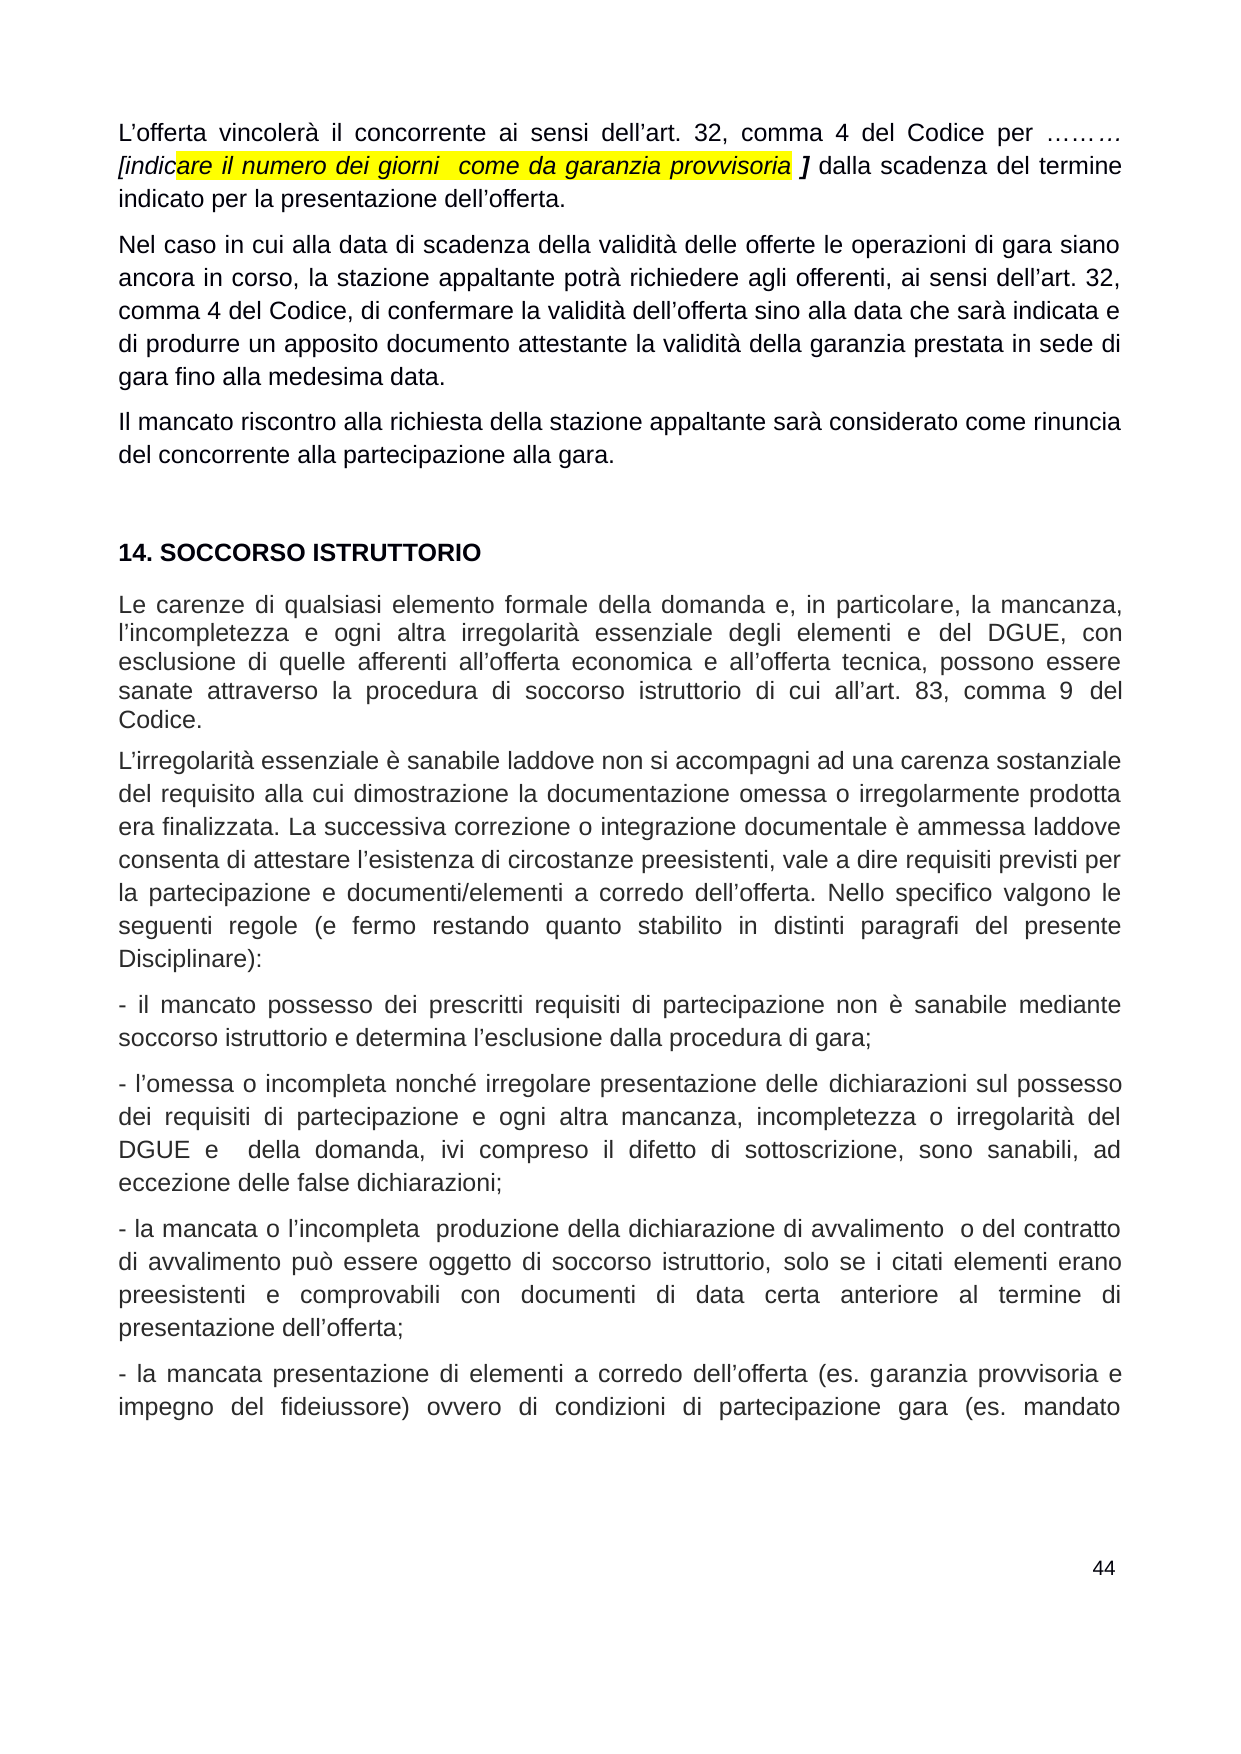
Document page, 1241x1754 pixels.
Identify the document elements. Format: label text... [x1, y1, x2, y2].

text - il mancato possesso dei prescritti requisiti di partecipazione non è sanabile mediante soccorso istruttorio e determina l’esclusione dalla procedura di gara; [118, 990, 1123, 1052]
text L’irregolarità essenziale è sanabile laddove non si accompagni ad una carenza sostanziale del requisito alla cui dimostrazione la documentazione omessa o irregolarmente prodotta era finalizzata. La successiva correzione o integrazione documentale è ammessa laddove consenta di attestare l’esistenza di circostanze preesistenti, vale a dire requisiti previsti per la partecipazione e documenti/elementi a corredo dell’offerta. Nello specifico valgono le seguenti regole (e fermo restando quanto stabilito in distinti paragrafi del presente Disciplinare): [118, 746, 1123, 973]
text - la mancata presentazione di elementi a corredo dell’offerta (es. garanzia provvisoria e impegno del fideiussore) ovvero di condizioni di partecipazione gara (es. mandato [118, 1359, 1123, 1421]
text Le carenze di qualsiasi elemento formale della domanda e, in particolare, la mancanza, l’incompletezza e ogni altra irregolarità essenziale degli elementi e del DGUE, con esclusione di quelle afferenti all’offerta economica e all’offerta tecnica, possono essere sanate attraverso la procedura di soccorso istruttorio di cui all’art. 83, comma 9 del Codice. [118, 590, 1123, 733]
text Il mancato riscontro alla richiesta della stazione appaltante sarà considerato come rinuncia del concorrente alla partecipazione alla gara. [118, 407, 1123, 469]
text L’offerta vincolerà il concorrente ai sensi dell’art. 32, comma 4 del Codice per ………[indicare il numero dei giorni come da garanzia provvisoria ] dalla scadenza del termine indicato per la presentazione dell’offerta. [118, 118, 1123, 213]
text Nel caso in cui alla data di scadenza della validità delle offerte le operazioni di gara siano ancora in corso, la stazione appaltante potrà richiedere agli offerenti, ai sensi dell’art. 32, comma 4 del Codice, di confermare la validità dell’offerta sino alla data che sarà indicata e di produrre un apposito documento attestante la validità della garanzia prestata in sede di gara fino alla medesima data. [118, 230, 1123, 391]
text - la mancata o l’incompleta produzione della dichiarazione di avvalimento o del contratto di avvalimento può essere oggetto di soccorso istruttorio, solo se i citati elementi erano preesistenti e comprovabili con documenti di data certa anteriore al termine di presentazione dell’offerta; [118, 1214, 1123, 1342]
subtitle 14. SOCCORSO ISTRUtTORIo [118, 538, 1123, 567]
text - l’omessa o incompleta nonché irregolare presentazione delle dichiarazioni sul possesso dei requisiti di partecipazione e ogni altra mancanza, incompletezza o irregolarità del DGUE e della domanda, ivi compreso il difetto di sottoscrizione, sono sanabili, ad eccezione delle false dichiarazioni; [118, 1069, 1123, 1197]
